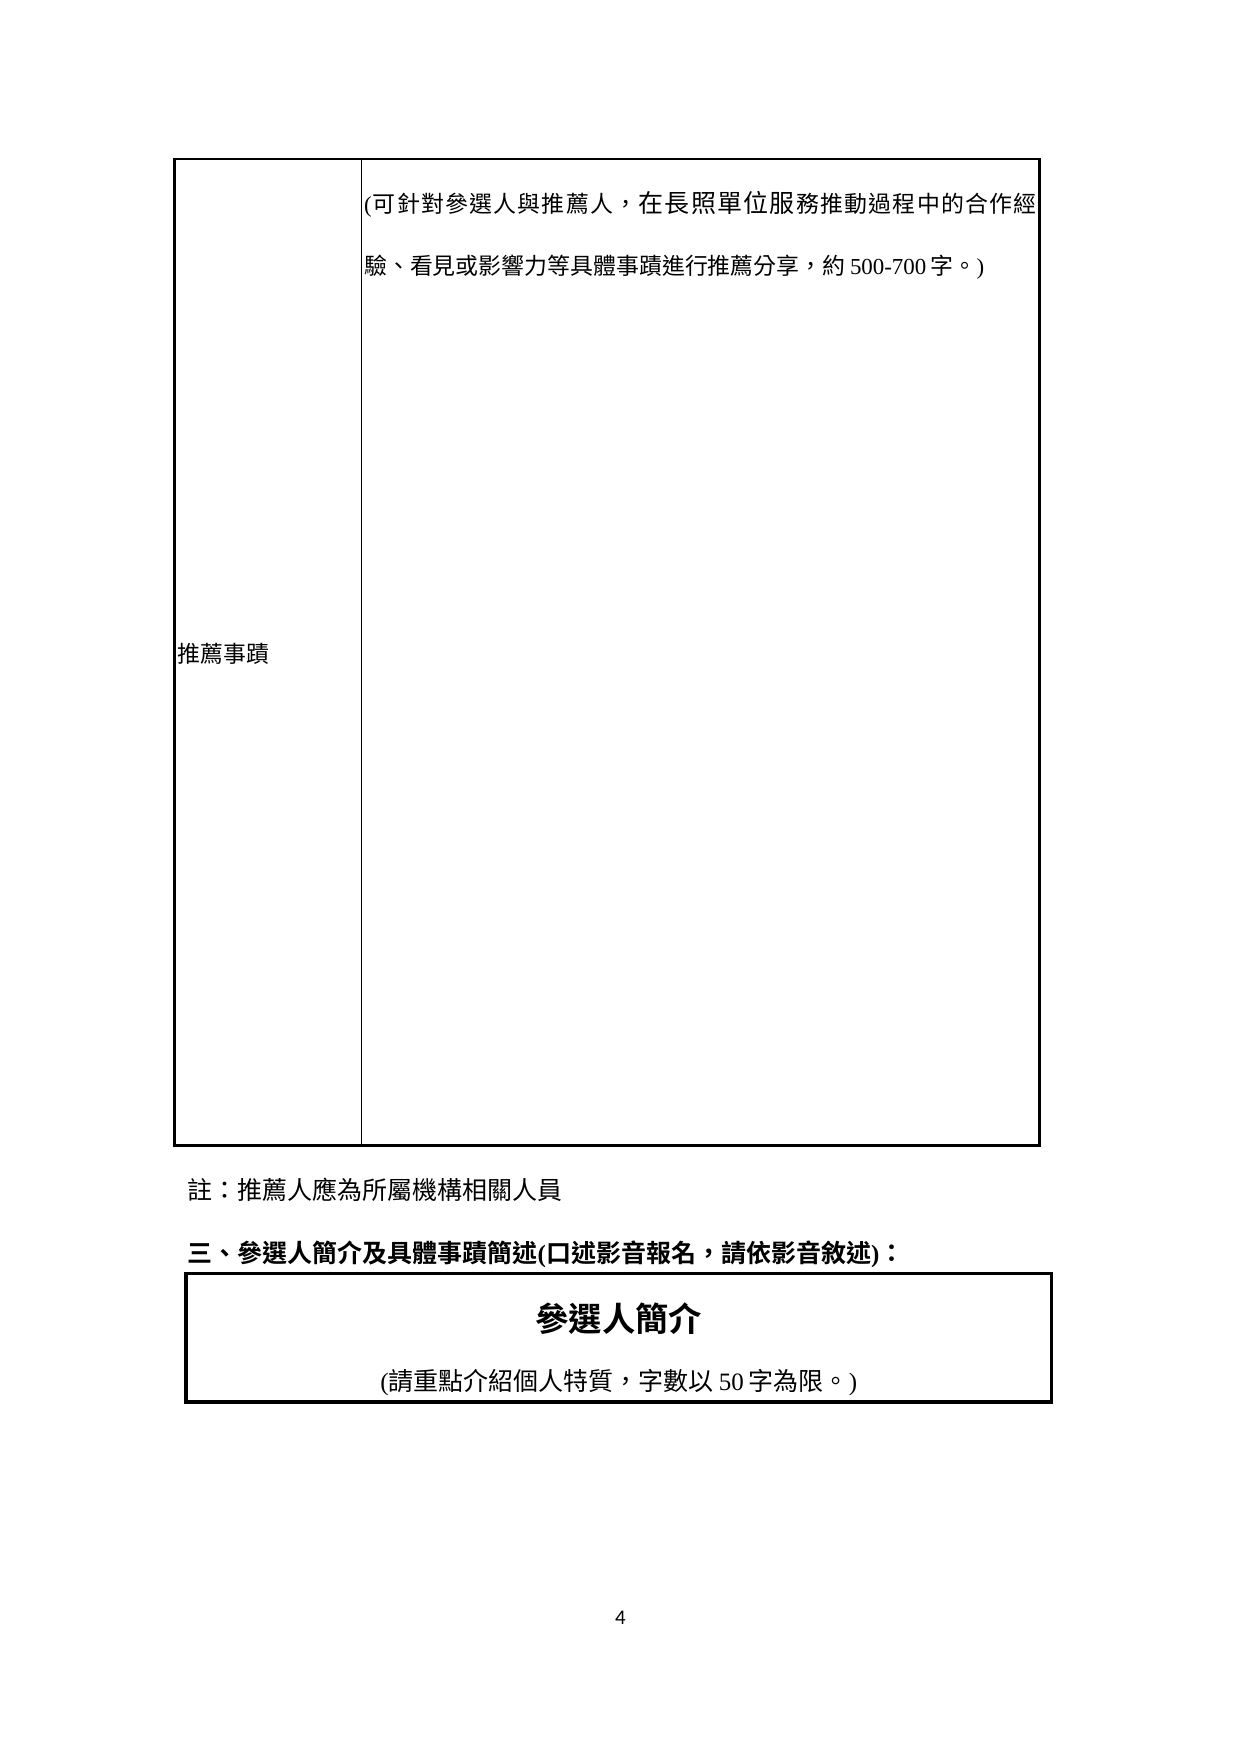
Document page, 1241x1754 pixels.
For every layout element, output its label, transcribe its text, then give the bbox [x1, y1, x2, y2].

text 註：推薦人應為所屬機構相關人員 [187, 1147, 1053, 1210]
text 三、參選人簡介及具體事蹟簡述(口述影音報名，請依影音敘述)： [187, 1210, 1053, 1272]
table_header 參選人簡介 (請重點介紹個人特質，字數以50字為限。) [188, 1275, 1050, 1400]
table_cell (可針對參選人與推薦人，在長照單位服務推動過程中的合作經驗、看見或影響力等具體事蹟進行推薦分享，約500-700字。) [362, 160, 1038, 1144]
table_cell 推薦事蹟 [176, 160, 361, 1144]
